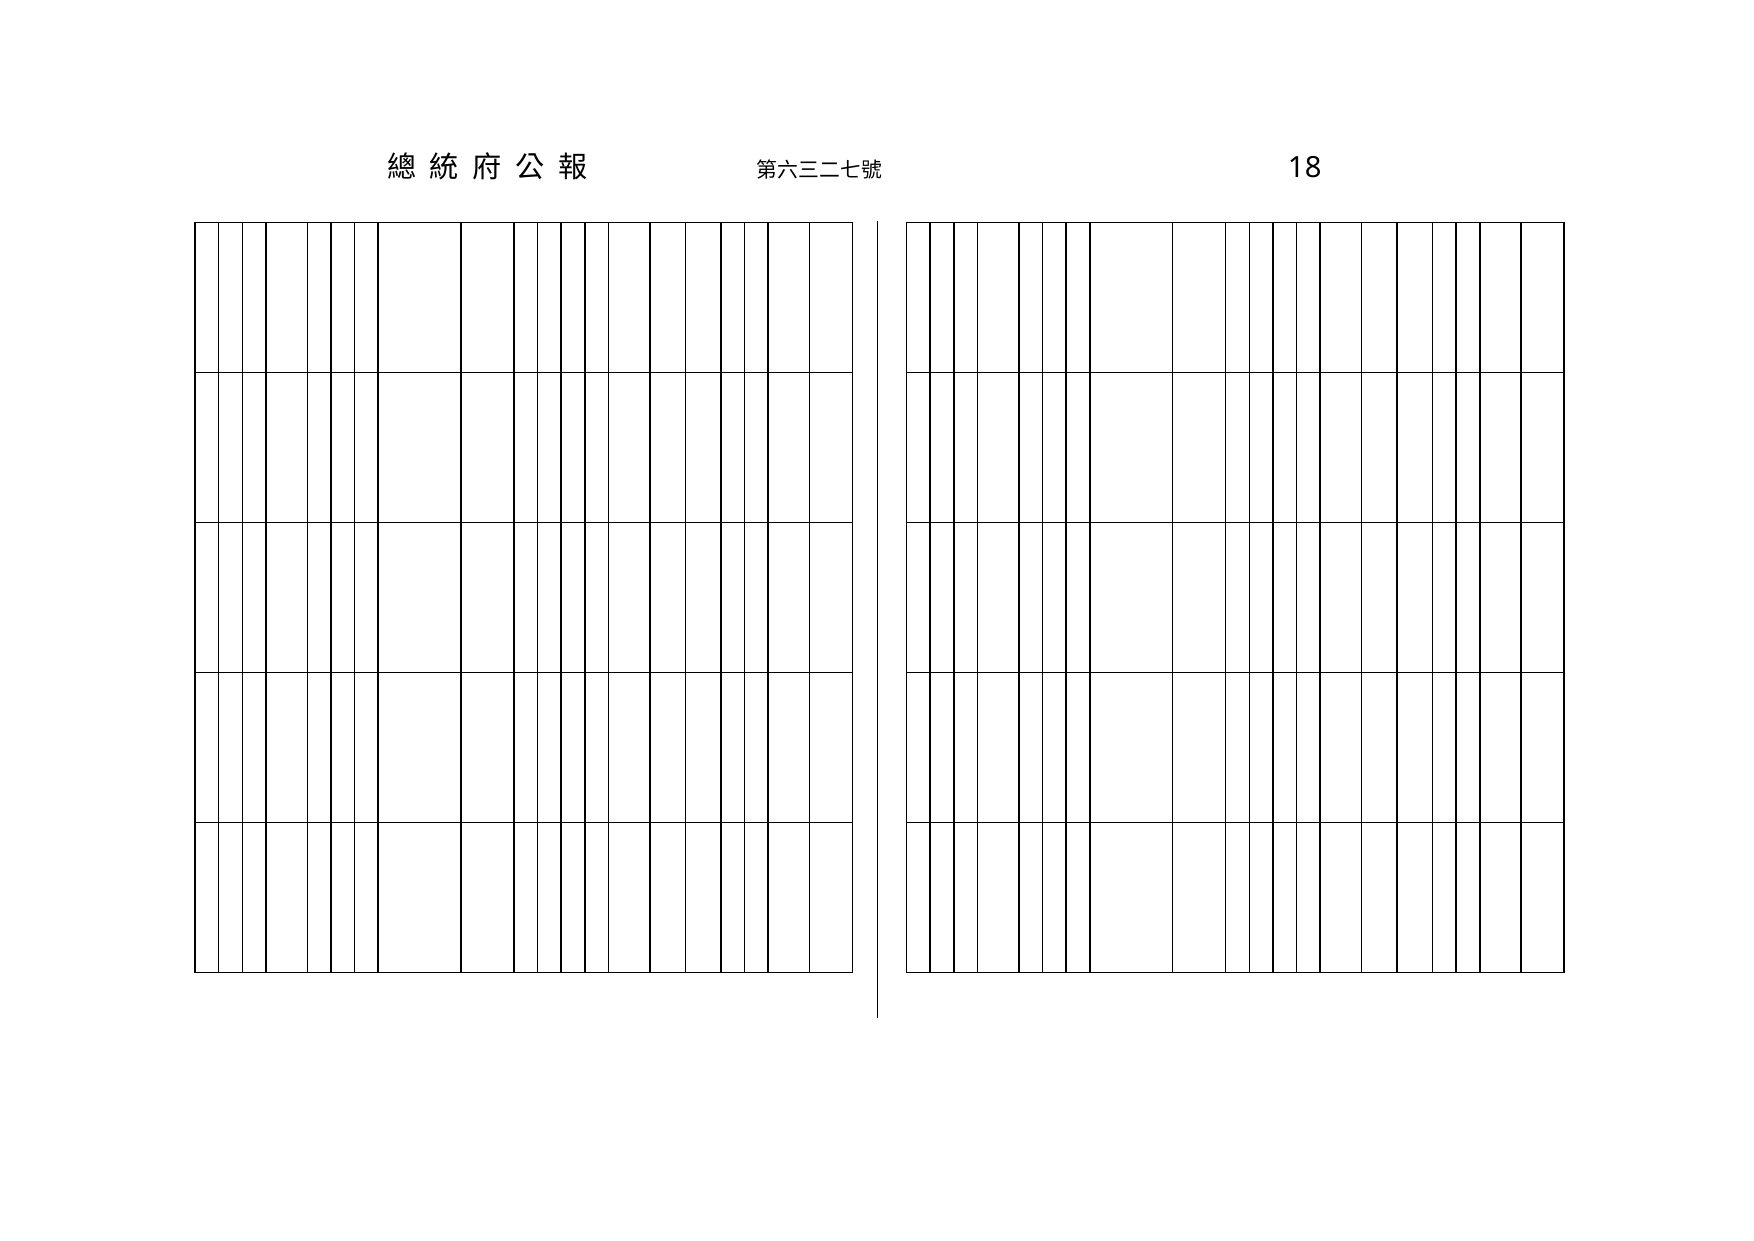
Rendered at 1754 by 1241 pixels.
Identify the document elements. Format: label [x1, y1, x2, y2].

table_cell [810, 223, 852, 372]
table_cell [722, 673, 744, 822]
table_cell [243, 373, 265, 522]
table_cell [219, 373, 242, 522]
table_cell [515, 373, 537, 522]
table_cell [462, 673, 513, 822]
table_cell [978, 823, 1018, 972]
table_cell [955, 223, 977, 372]
table_cell [1433, 373, 1455, 522]
table_cell [332, 523, 354, 672]
table_cell [308, 223, 330, 372]
table_cell [267, 223, 307, 372]
table_cell [1173, 673, 1225, 822]
table_cell [219, 223, 242, 372]
table_cell [586, 373, 608, 522]
table_cell [562, 373, 584, 522]
table_cell [1173, 823, 1225, 972]
table_cell [586, 673, 608, 822]
table_cell [651, 373, 685, 522]
table_cell [907, 223, 929, 372]
table_cell [1522, 223, 1563, 372]
table_cell [769, 673, 809, 822]
table_cell [810, 823, 852, 972]
table_cell [722, 223, 744, 372]
table_cell [332, 223, 354, 372]
table_cell [219, 673, 242, 822]
table_cell [1274, 823, 1296, 972]
table_cell [1250, 523, 1272, 672]
table_cell [586, 523, 608, 672]
table_cell [1274, 523, 1296, 672]
table_cell [196, 823, 218, 972]
table_cell [1297, 373, 1319, 522]
table_cell [1226, 523, 1249, 672]
table_cell [562, 823, 584, 972]
table_cell [1091, 523, 1172, 672]
table_cell [379, 823, 460, 972]
table_cell [1522, 673, 1563, 822]
table_cell [355, 823, 377, 972]
table_cell [308, 373, 330, 522]
table_cell [745, 373, 767, 522]
table_cell [1481, 223, 1520, 372]
table_cell [1522, 823, 1563, 972]
table_cell [686, 223, 720, 372]
table_cell [810, 373, 852, 522]
table_cell [379, 673, 460, 822]
table_cell [907, 673, 929, 822]
table_cell [1362, 823, 1396, 972]
table_cell [243, 223, 265, 372]
table_cell [1297, 673, 1319, 822]
table_cell [1067, 823, 1089, 972]
table_cell [609, 373, 649, 522]
table_cell [1043, 373, 1065, 522]
table_cell [355, 523, 377, 672]
table_cell [538, 673, 560, 822]
table_cell [1398, 673, 1432, 822]
table_cell [1362, 523, 1396, 672]
table_cell [810, 673, 852, 822]
table_cell [1067, 373, 1089, 522]
table_cell [1398, 823, 1432, 972]
table_cell [1522, 523, 1563, 672]
table_cell [332, 823, 354, 972]
table_cell [1043, 823, 1065, 972]
table_cell [931, 523, 953, 672]
table_cell [1067, 223, 1089, 372]
table_cell [1020, 523, 1042, 672]
table_cell [1020, 673, 1042, 822]
table_cell [1481, 673, 1520, 822]
table_cell [745, 823, 767, 972]
table_cell [907, 373, 929, 522]
table_cell [686, 373, 720, 522]
table_cell [538, 373, 560, 522]
table_cell [355, 673, 377, 822]
table_cell [515, 673, 537, 822]
table_cell [1173, 523, 1225, 672]
table_cell [308, 823, 330, 972]
table_cell [562, 523, 584, 672]
table_cell [586, 223, 608, 372]
table_cell [462, 823, 513, 972]
table_cell [462, 523, 513, 672]
table_cell [1297, 223, 1319, 372]
table_cell [978, 223, 1018, 372]
table_cell [1091, 823, 1172, 972]
table_cell [379, 373, 460, 522]
table_cell [1457, 223, 1479, 372]
table_cell [931, 823, 953, 972]
table_cell [243, 823, 265, 972]
table_cell [267, 523, 307, 672]
table_cell [515, 523, 537, 672]
table_cell [1481, 823, 1520, 972]
table_cell [267, 373, 307, 522]
table_cell [1274, 223, 1296, 372]
table_cell [355, 373, 377, 522]
table_cell [562, 223, 584, 372]
table_cell [1398, 223, 1432, 372]
table_cell [1457, 373, 1479, 522]
table_cell [1020, 223, 1042, 372]
table_cell [267, 673, 307, 822]
table_cell [978, 523, 1018, 672]
table_cell [1250, 223, 1272, 372]
table_cell [1043, 223, 1065, 372]
table_cell [686, 673, 720, 822]
table_cell [332, 373, 354, 522]
table_cell [462, 223, 513, 372]
table_cell [1321, 373, 1361, 522]
table_cell [907, 523, 929, 672]
table_cell [1457, 523, 1479, 672]
table_cell [1091, 223, 1172, 372]
table_cell [1321, 823, 1361, 972]
table_cell [651, 673, 685, 822]
table_cell [722, 523, 744, 672]
table_cell [355, 223, 377, 372]
table_cell [686, 823, 720, 972]
table_cell [1398, 523, 1432, 672]
table_cell [1457, 823, 1479, 972]
table_cell [1091, 373, 1172, 522]
table_cell [1250, 673, 1272, 822]
table_cell [1274, 373, 1296, 522]
table_cell [651, 823, 685, 972]
table_cell [1398, 373, 1432, 522]
table_cell [1481, 523, 1520, 672]
table_cell [931, 373, 953, 522]
table_cell [1250, 373, 1272, 522]
table_cell [1020, 823, 1042, 972]
table_cell [1433, 673, 1455, 822]
table_cell [1226, 673, 1249, 822]
table_cell [1321, 523, 1361, 672]
table_cell [332, 673, 354, 822]
table_cell [1362, 673, 1396, 822]
table_cell [1250, 823, 1272, 972]
table_cell [609, 523, 649, 672]
table_cell [1297, 823, 1319, 972]
table_cell [955, 673, 977, 822]
table_cell [1067, 523, 1089, 672]
table_cell [308, 673, 330, 822]
table_cell [196, 373, 218, 522]
table_cell [769, 823, 809, 972]
table_cell [931, 223, 953, 372]
table_cell [978, 373, 1018, 522]
table_cell [651, 523, 685, 672]
table_cell [745, 523, 767, 672]
table_cell [219, 523, 242, 672]
table_cell [1274, 673, 1296, 822]
table_cell [1433, 823, 1455, 972]
table_cell [462, 373, 513, 522]
table_cell [515, 223, 537, 372]
table_cell [609, 673, 649, 822]
table_cell [219, 823, 242, 972]
table_cell [586, 823, 608, 972]
table_cell [955, 373, 977, 522]
table_cell [745, 673, 767, 822]
table_cell [308, 523, 330, 672]
table_cell [1321, 223, 1361, 372]
table_cell [196, 523, 218, 672]
table_cell [769, 223, 809, 372]
table_cell [196, 673, 218, 822]
table_cell [243, 523, 265, 672]
table_cell [1321, 673, 1361, 822]
table_cell [1043, 673, 1065, 822]
table_cell [1362, 223, 1396, 372]
table_cell [955, 823, 977, 972]
table_cell [931, 673, 953, 822]
table_cell [538, 823, 560, 972]
table_cell [1226, 823, 1249, 972]
table_cell [769, 373, 809, 522]
table_cell [907, 823, 929, 972]
table_cell [1226, 223, 1249, 372]
table_cell [1067, 673, 1089, 822]
table_cell [1297, 523, 1319, 672]
table_cell [722, 823, 744, 972]
table_cell [515, 823, 537, 972]
table_cell [745, 223, 767, 372]
table_cell [196, 223, 218, 372]
table_cell [609, 223, 649, 372]
table_cell [1173, 223, 1225, 372]
table_cell [538, 523, 560, 672]
table_cell [1481, 373, 1520, 522]
table_cell [1226, 373, 1249, 522]
table_cell [562, 673, 584, 822]
table_cell [243, 673, 265, 822]
table_cell [538, 223, 560, 372]
table_cell [651, 223, 685, 372]
table_cell [609, 823, 649, 972]
table_cell [1457, 673, 1479, 822]
table_cell [379, 523, 460, 672]
table_cell [1091, 673, 1172, 822]
table_cell [1173, 373, 1225, 522]
table_cell [810, 523, 852, 672]
table_cell [267, 823, 307, 972]
table_cell [1043, 523, 1065, 672]
table_cell [1433, 523, 1455, 672]
table_cell [1522, 373, 1563, 522]
table_cell [1362, 373, 1396, 522]
table_cell [1433, 223, 1455, 372]
table_cell [379, 223, 460, 372]
table_cell [955, 523, 977, 672]
table_cell [978, 673, 1018, 822]
table_cell [769, 523, 809, 672]
table_cell [1020, 373, 1042, 522]
table_cell [686, 523, 720, 672]
table_cell [722, 373, 744, 522]
